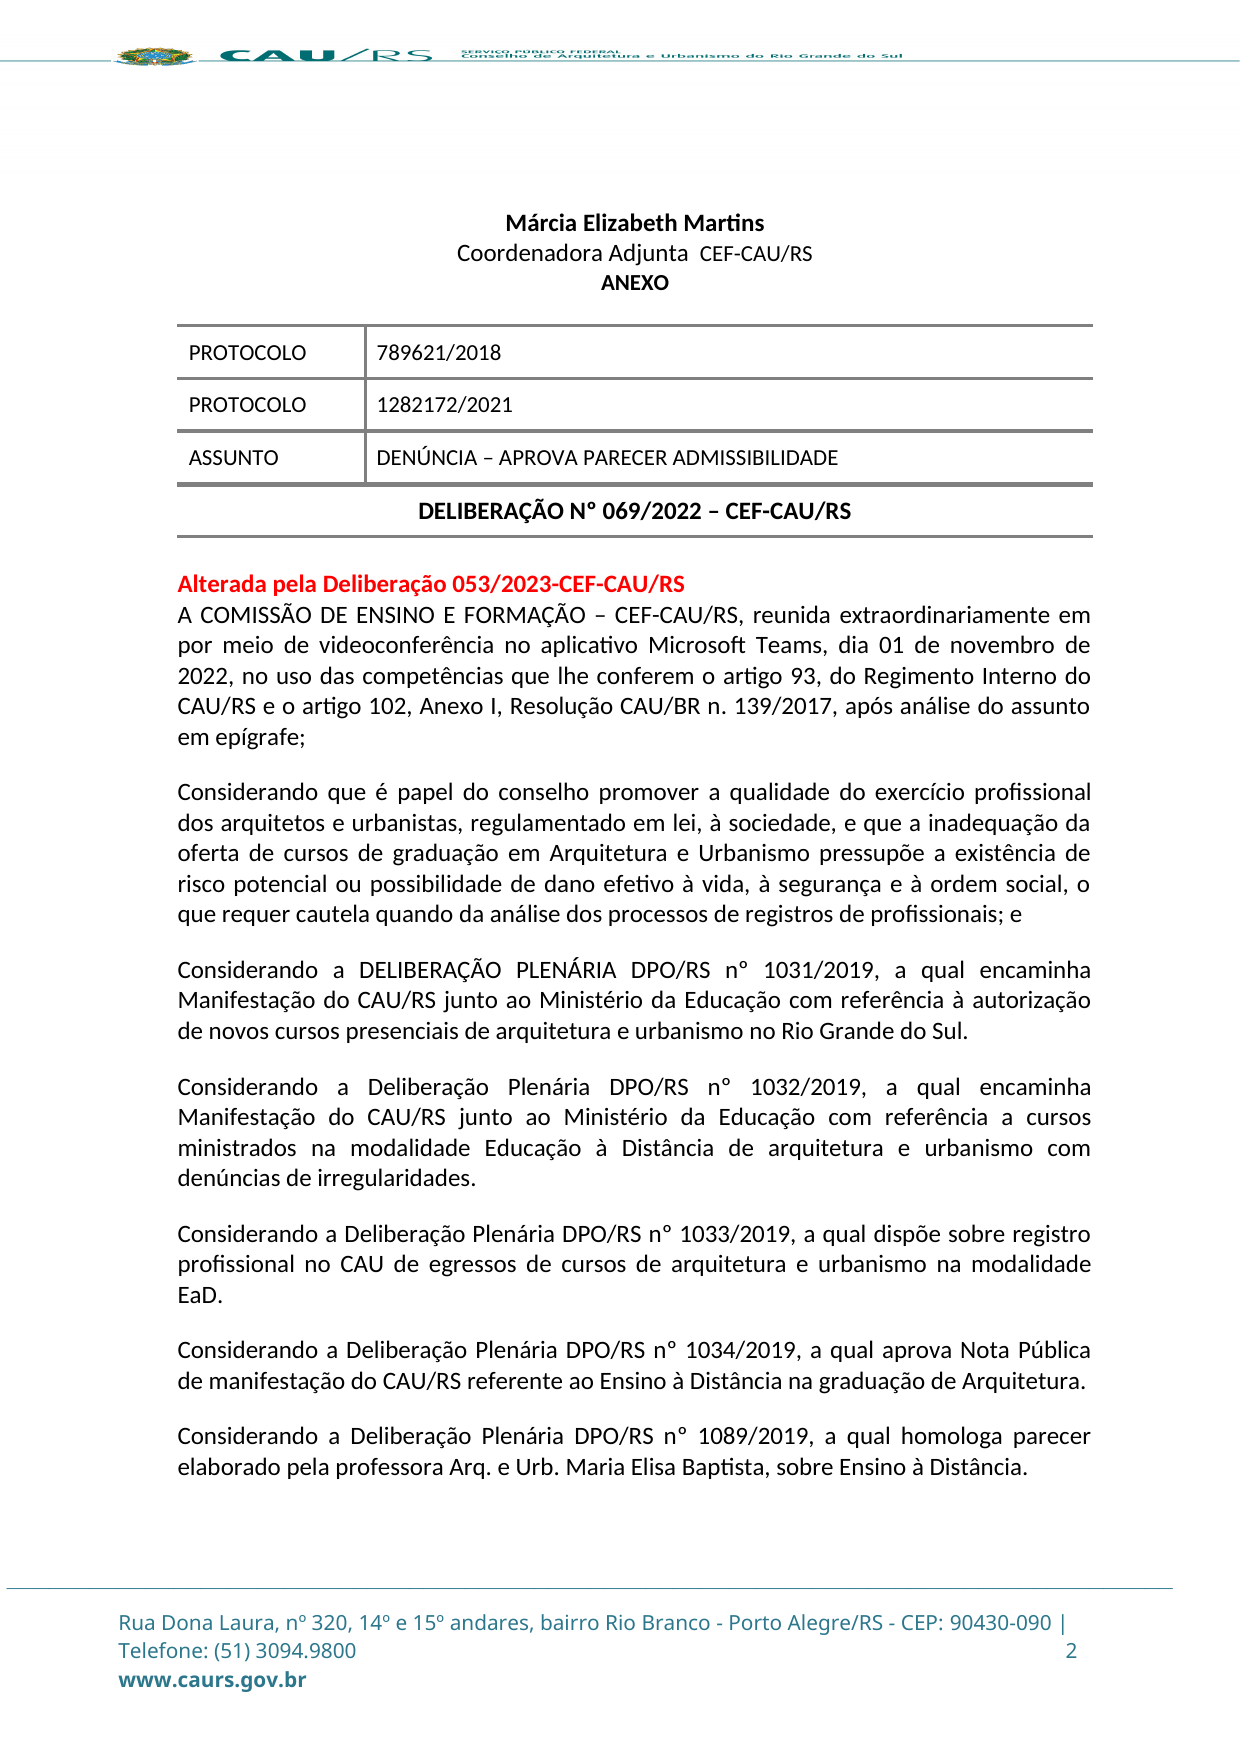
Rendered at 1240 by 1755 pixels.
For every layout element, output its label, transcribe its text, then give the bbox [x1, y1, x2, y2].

table_header 789621/2018 [367, 327, 1092, 377]
text Considerando a Deliberação Plenária DPO/RS nº 1034/2019, a qual aprova Nota Pública de manifestação do CAU/RS referente ao Ensino à Distância na graduação de Arquitetura. [177, 1334, 1092, 1395]
text Márcia Elizabeth Martins [177, 207, 1092, 237]
text Considerando a Deliberação Plenária DPO/RS nº 1089/2019, a qual homologa parecer elaborado pela professora Arq. e Urb. Maria Elisa Baptista, sobre Ensino à Distância. [177, 1420, 1092, 1481]
table_cell PROTOCOLO [177, 380, 364, 429]
text Considerando a Deliberação Plenária DPO/RS nº 1033/2019, a qual dispõe sobre registro profissional no CAU de egressos de cursos de arquitetura e urbanismo na modalidade EaD. [177, 1218, 1092, 1309]
text A COMISSÃO DE ENSINO E FORMAÇÃO – CEF-CAU/RS, reunida extraordinariamente em por meio de videoconferência no aplicativo Microsoft Teams, dia 01 de novembro de 2022, no uso das competências que lhe conferem o artigo 93, do Regimento Interno do CAU/RS e o artigo 102, Anexo I, Resolução CAU/BR n. 139/2017, após análise do assunto em epígrafe; [177, 599, 1092, 751]
text Alterada pela Deliberação 053/2023-CEF-CAU/RS [177, 568, 1092, 599]
text Considerando a DELIBERAÇÃO PLENÁRIA DPO/RS nº 1031/2019, a qual encaminha Manifestação do CAU/RS junto ao Ministério da Educação com referência à autorização de novos cursos presenciais de arquitetura e urbanismo no Rio Grande do Sul. [177, 954, 1092, 1046]
table_cell 1282172/2021 [367, 380, 1092, 429]
text Considerando que é papel do conselho promover a qualidade do exercício profissional dos arquitetos e urbanistas, regulamentado em lei, à sociedade, e que a inadequação da oferta de cursos de graduação em Arquitetura e Urbanismo pressupõe a existência de risco potencial ou possibilidade de dano efetivo à vida, à segurança e à ordem social, o que requer cautela quando da análise dos processos de registros de profissionais; e [177, 776, 1092, 929]
text ANEXO [177, 268, 1092, 296]
table_cell DENÚNCIA – APROVA PARECER ADMISSIBILIDADE [367, 433, 1092, 482]
text Coordenadora Adjunta CEF-CAU/RS [177, 237, 1092, 268]
table_cell ASSUNTO [177, 433, 364, 482]
table_cell DELIBERAÇÃO Nº 069/2022 – CEF-CAU/RS [177, 487, 1092, 535]
text Considerando a Deliberação Plenária DPO/RS nº 1032/2019, a qual encaminha Manifestação do CAU/RS junto ao Ministério da Educação com referência a cursos ministrados na modalidade Educação à Distância de arquitetura e urbanismo com denúncias de irregularidades. [177, 1071, 1092, 1193]
table_header PROTOCOLO [177, 327, 364, 377]
